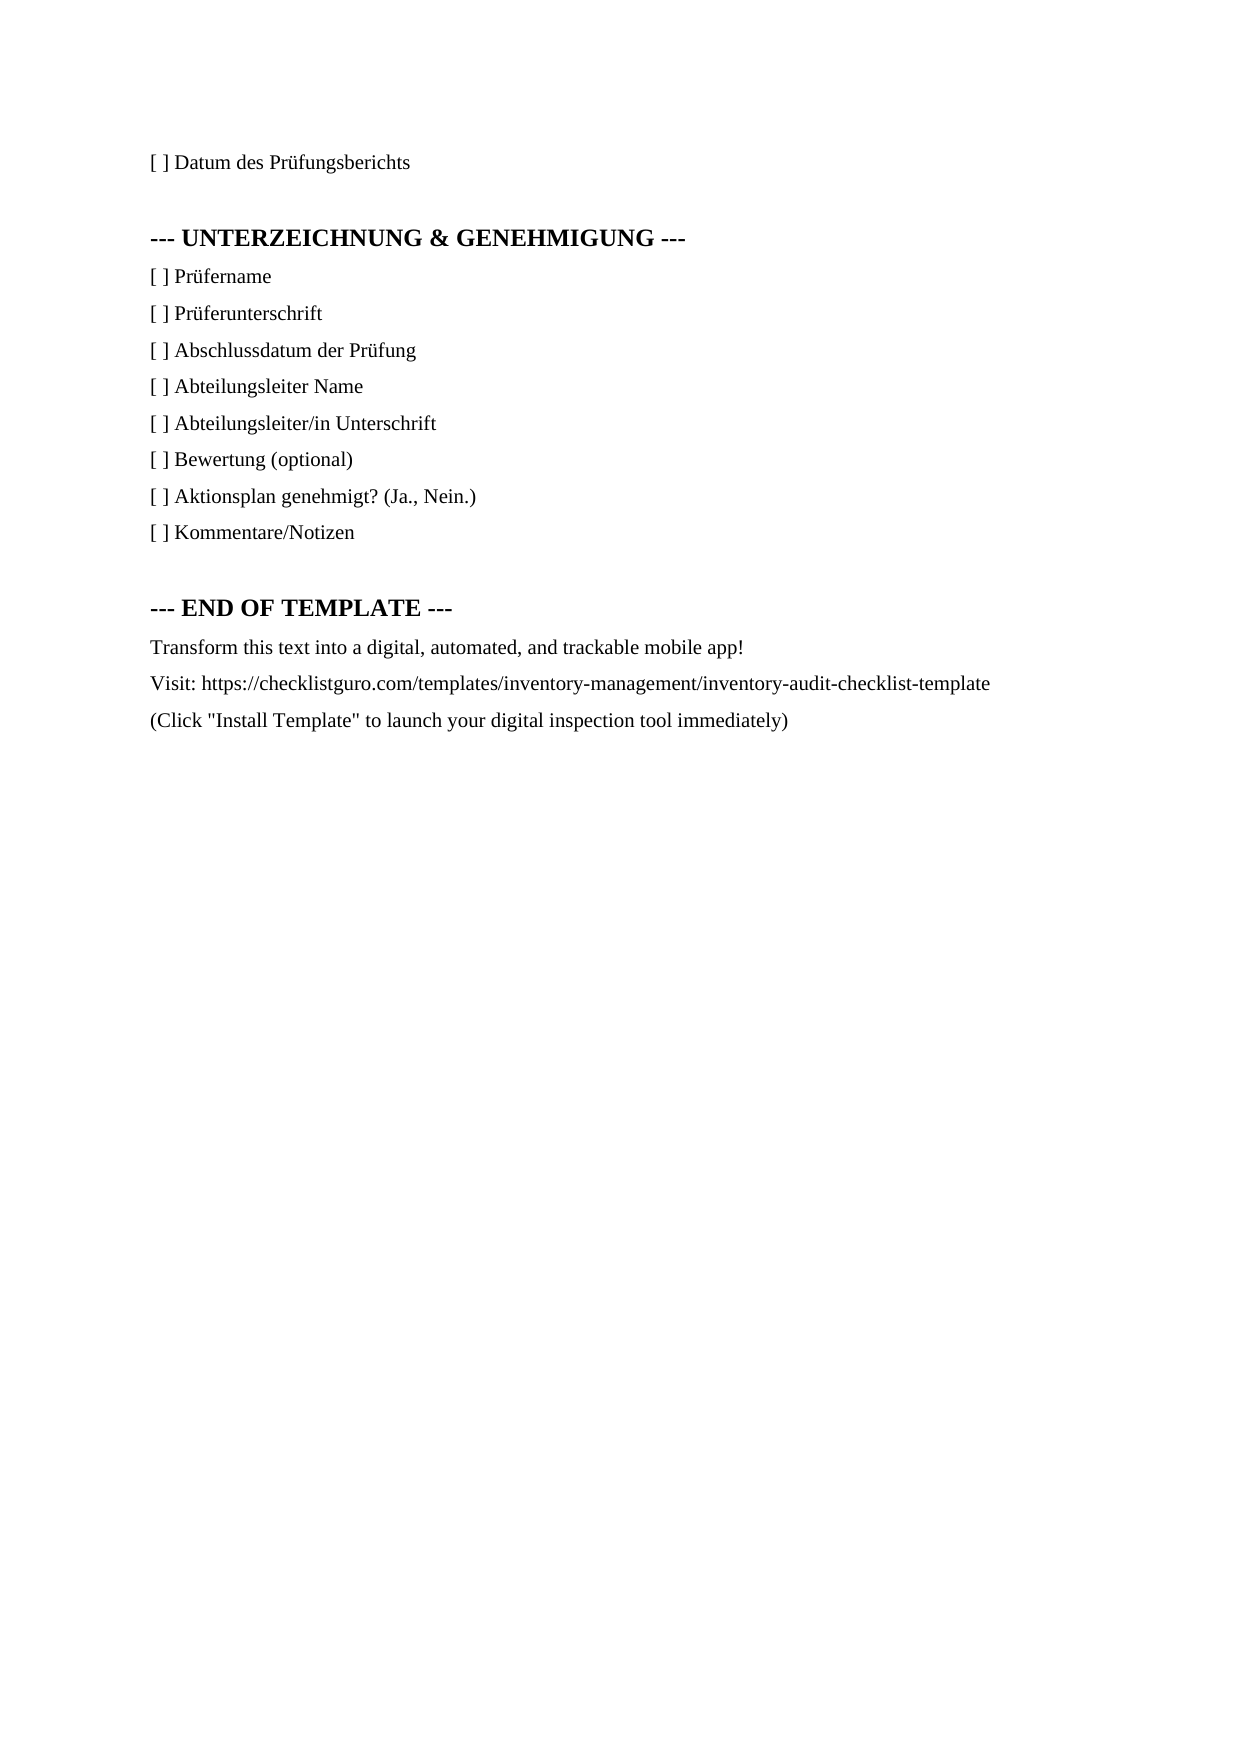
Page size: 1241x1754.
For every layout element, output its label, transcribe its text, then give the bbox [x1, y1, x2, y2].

text [ ] Prüferunterschrift [150, 301, 1090, 325]
text [ ] Datum des Prüfungsberichts [150, 150, 1090, 174]
text [ ] Abteilungsleiter/in Unterschrift [150, 411, 1090, 435]
text [ ] Abschlussdatum der Prüfung [150, 337, 1090, 362]
text [ ] Prüfername [150, 264, 1090, 288]
text --- END OF TEMPLATE --- [150, 593, 1090, 622]
text [ ] Abteilungsleiter Name [150, 374, 1090, 398]
text [ ] Kommentare/Notizen [150, 520, 1090, 544]
text (Click "Install Template" to launch your digital inspection tool immediately) [150, 708, 1090, 732]
text Visit: https://checklistguro.com/templates/inventory-management/inventory-audit-checklist-template [150, 671, 1090, 695]
text [ ] Bewertung (optional) [150, 447, 1090, 471]
text Transform this text into a digital, automated, and trackable mobile app! [150, 635, 1090, 659]
text [ ] Aktionsplan genehmigt? (Ja., Nein.) [150, 484, 1090, 508]
text --- UNTERZEICHNUNG & GENEHMIGUNG --- [150, 223, 1090, 252]
